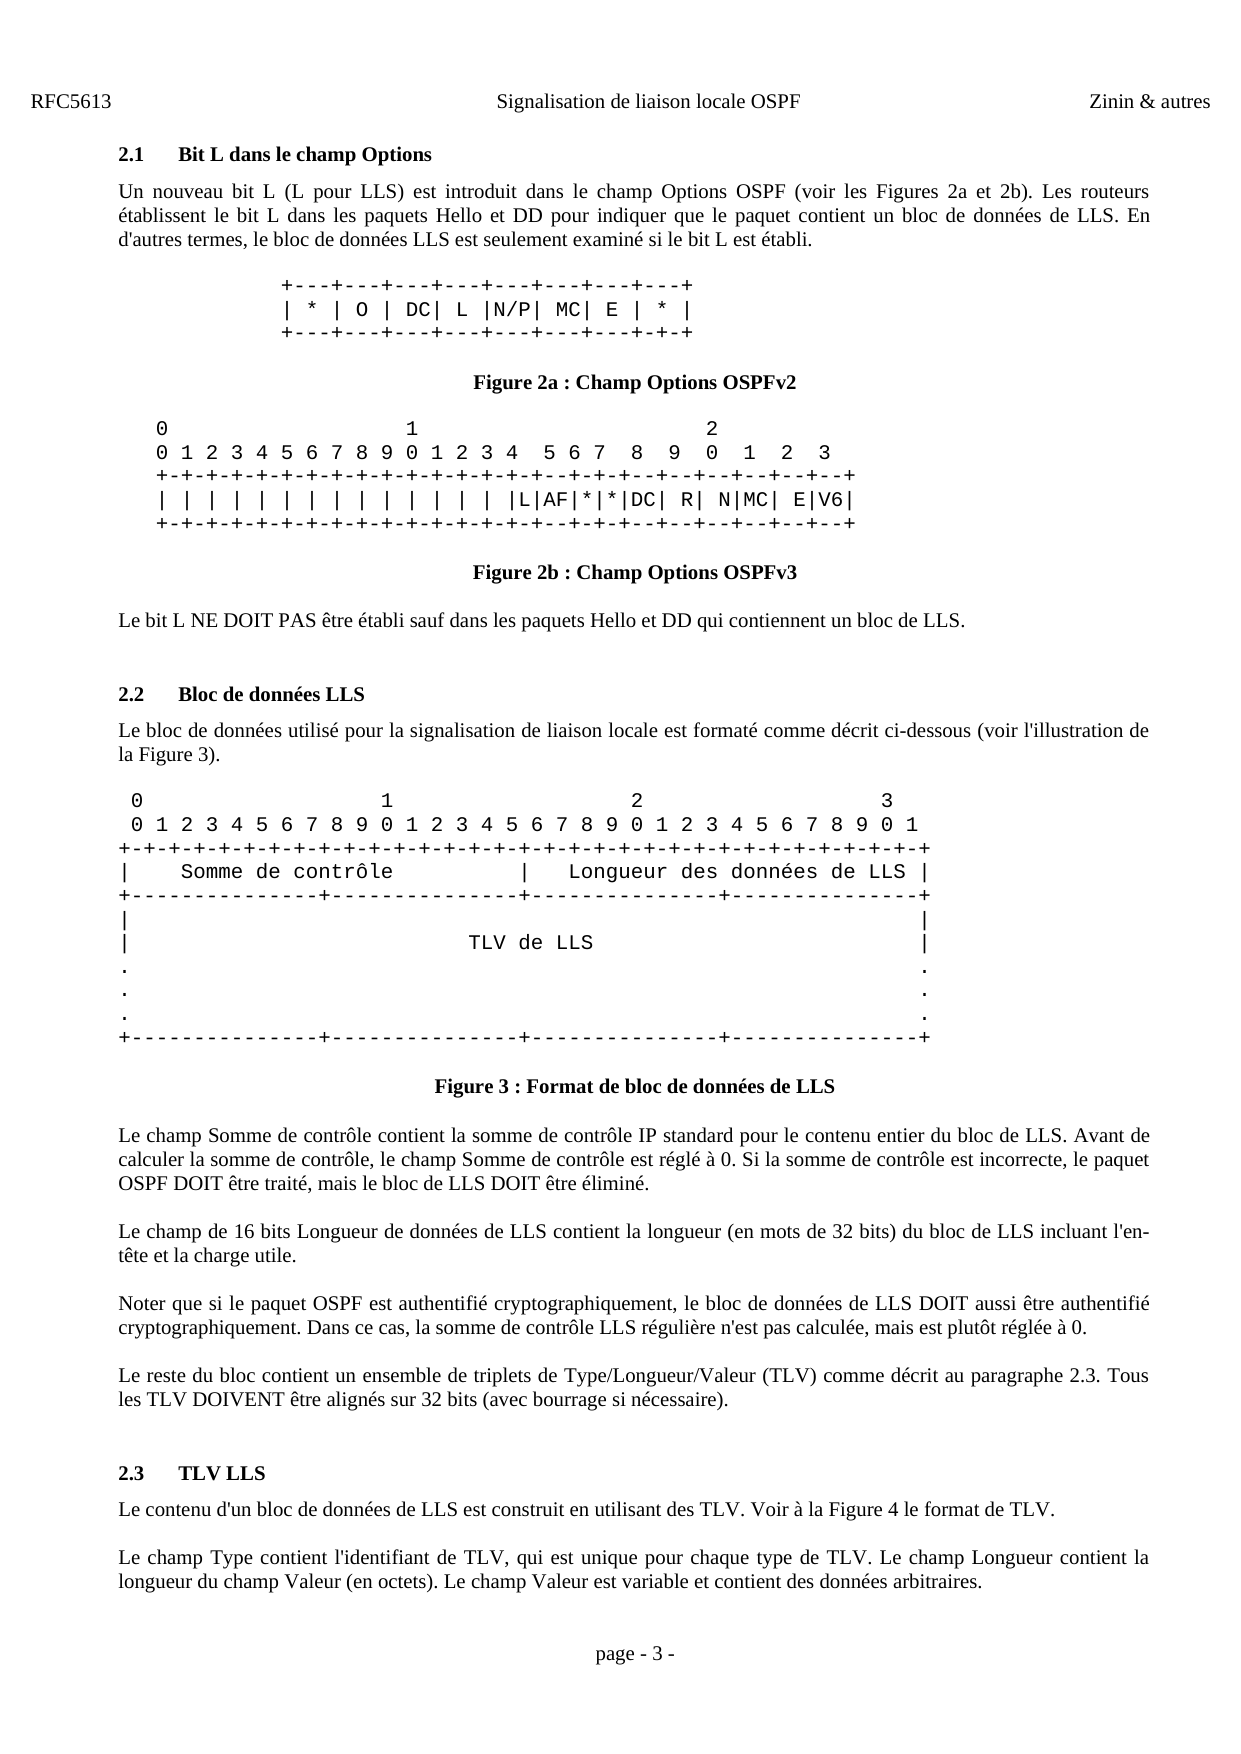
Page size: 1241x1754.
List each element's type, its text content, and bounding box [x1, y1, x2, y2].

text 0 1 2 3 4 5 6 7 8 9 0 1 2 3 4 5 6 7 8 9 0 1 2 3 4 5 6 7 8 9 0 1 [118, 814, 1152, 838]
text +---+---+---+---+---+---+---+---+ [118, 275, 1152, 298]
text +---------------+---------------+---------------+---------------+ [118, 885, 1152, 908]
text . . [118, 979, 1152, 1003]
text 0 1 2 [118, 418, 1152, 442]
text Le champ Somme de contrôle contient la somme de contrôle IP standard pour le contenu entier du bloc de LLS. Avant de calculer la somme de contrôle, le champ Somme de contrôle est réglé à 0. Si la somme de contrôle est incorrecte, le paquet OSPF DOIT être traité, mais le bloc de LLS DOIT être éliminé. [118, 1123, 1152, 1195]
subtitle 2.3 TLV LLS [118, 1460, 1152, 1484]
text 0 1 2 3 4 5 6 7 8 9 0 1 2 3 4 5 6 7 8 9 0 1 2 3 [118, 442, 1152, 465]
text 0 1 2 3 [118, 790, 1152, 814]
text | TLV de LLS | [118, 932, 1152, 956]
text +-+-+-+-+-+-+-+-+-+-+-+-+-+-+-+--+-+-+--+--+--+--+--+--+ [118, 465, 1152, 489]
text Le bit L NE DOIT PAS être établi sauf dans les paquets Hello et DD qui contiennent un bloc de LLS. [118, 608, 1152, 632]
text Noter que si le paquet OSPF est authentifié cryptographiquement, le bloc de données de LLS DOIT aussi être authentifié cryptographiquement. Dans ce cas, la somme de contrôle LLS régulière n'est pas calculée, mais est plutôt réglée à 0. [118, 1291, 1152, 1339]
text Le contenu d'un bloc de données de LLS est construit en utilisant des TLV. Voir à la Figure 4 le format de TLV. [118, 1497, 1152, 1521]
text Le champ Type contient l'identifiant de TLV, qui est unique pour chaque type de TLV. Le champ Longueur contient la longueur du champ Valeur (en octets). Le champ Valeur est variable et contient des données arbitraires. [118, 1545, 1152, 1593]
text +---------------+---------------+---------------+---------------+ [118, 1027, 1152, 1050]
text Le bloc de données utilisé pour la signalisation de liaison locale est formaté comme décrit ci-dessous (voir l'illustration de la Figure 3). [118, 718, 1152, 766]
text +-+-+-+-+-+-+-+-+-+-+-+-+-+-+-+-+-+-+-+-+-+-+-+-+-+-+-+-+-+-+-+-+ [118, 838, 1152, 861]
text Un nouveau bit L (L pour LLS) est introduit dans le champ Options OSPF (voir les Figures 2a et 2b). Les routeurs établissent le bit L dans les paquets Hello et DD pour indiquer que le paquet contient un bloc de données de LLS. En d'autres termes, le bloc de données LLS est seulement examiné si le bit L est établi. [118, 179, 1152, 251]
text | Somme de contrôle | Longueur des données de LLS | [118, 861, 1152, 885]
text . . [118, 1003, 1152, 1027]
text +-+-+-+-+-+-+-+-+-+-+-+-+-+-+-+--+-+-+--+--+--+--+--+--+ [118, 513, 1152, 536]
text Le reste du bloc contient un ensemble de triplets de Type/Longueur/Valeur (TLV) comme décrit au paragraphe 2.3. Tous les TLV DOIVENT être alignés sur 32 bits (avec bourrage si nécessaire). [118, 1363, 1152, 1411]
subtitle 2.1 Bit L dans le champ Options [118, 142, 1152, 166]
text . . [118, 956, 1152, 979]
subtitle Figure 2a : Champ Options OSPFv2 [118, 370, 1152, 394]
subtitle Figure 2b : Champ Options OSPFv3 [118, 560, 1152, 584]
text | | | | | | | | | | | | | | |L|AF|*|*|DC| R| N|MC| E|V6| [118, 489, 1152, 513]
text +---+---+---+---+---+---+---+-+-+ [118, 322, 1152, 346]
text | | [118, 908, 1152, 932]
subtitle 2.2 Bloc de données LLS [118, 682, 1152, 706]
text | * | O | DC| L |N/P| MC| E | * | [118, 298, 1152, 322]
subtitle Figure 3 : Format de bloc de données de LLS [118, 1074, 1152, 1098]
text Le champ de 16 bits Longueur de données de LLS contient la longueur (en mots de 32 bits) du bloc de LLS incluant l'en-tête et la charge utile. [118, 1219, 1152, 1267]
